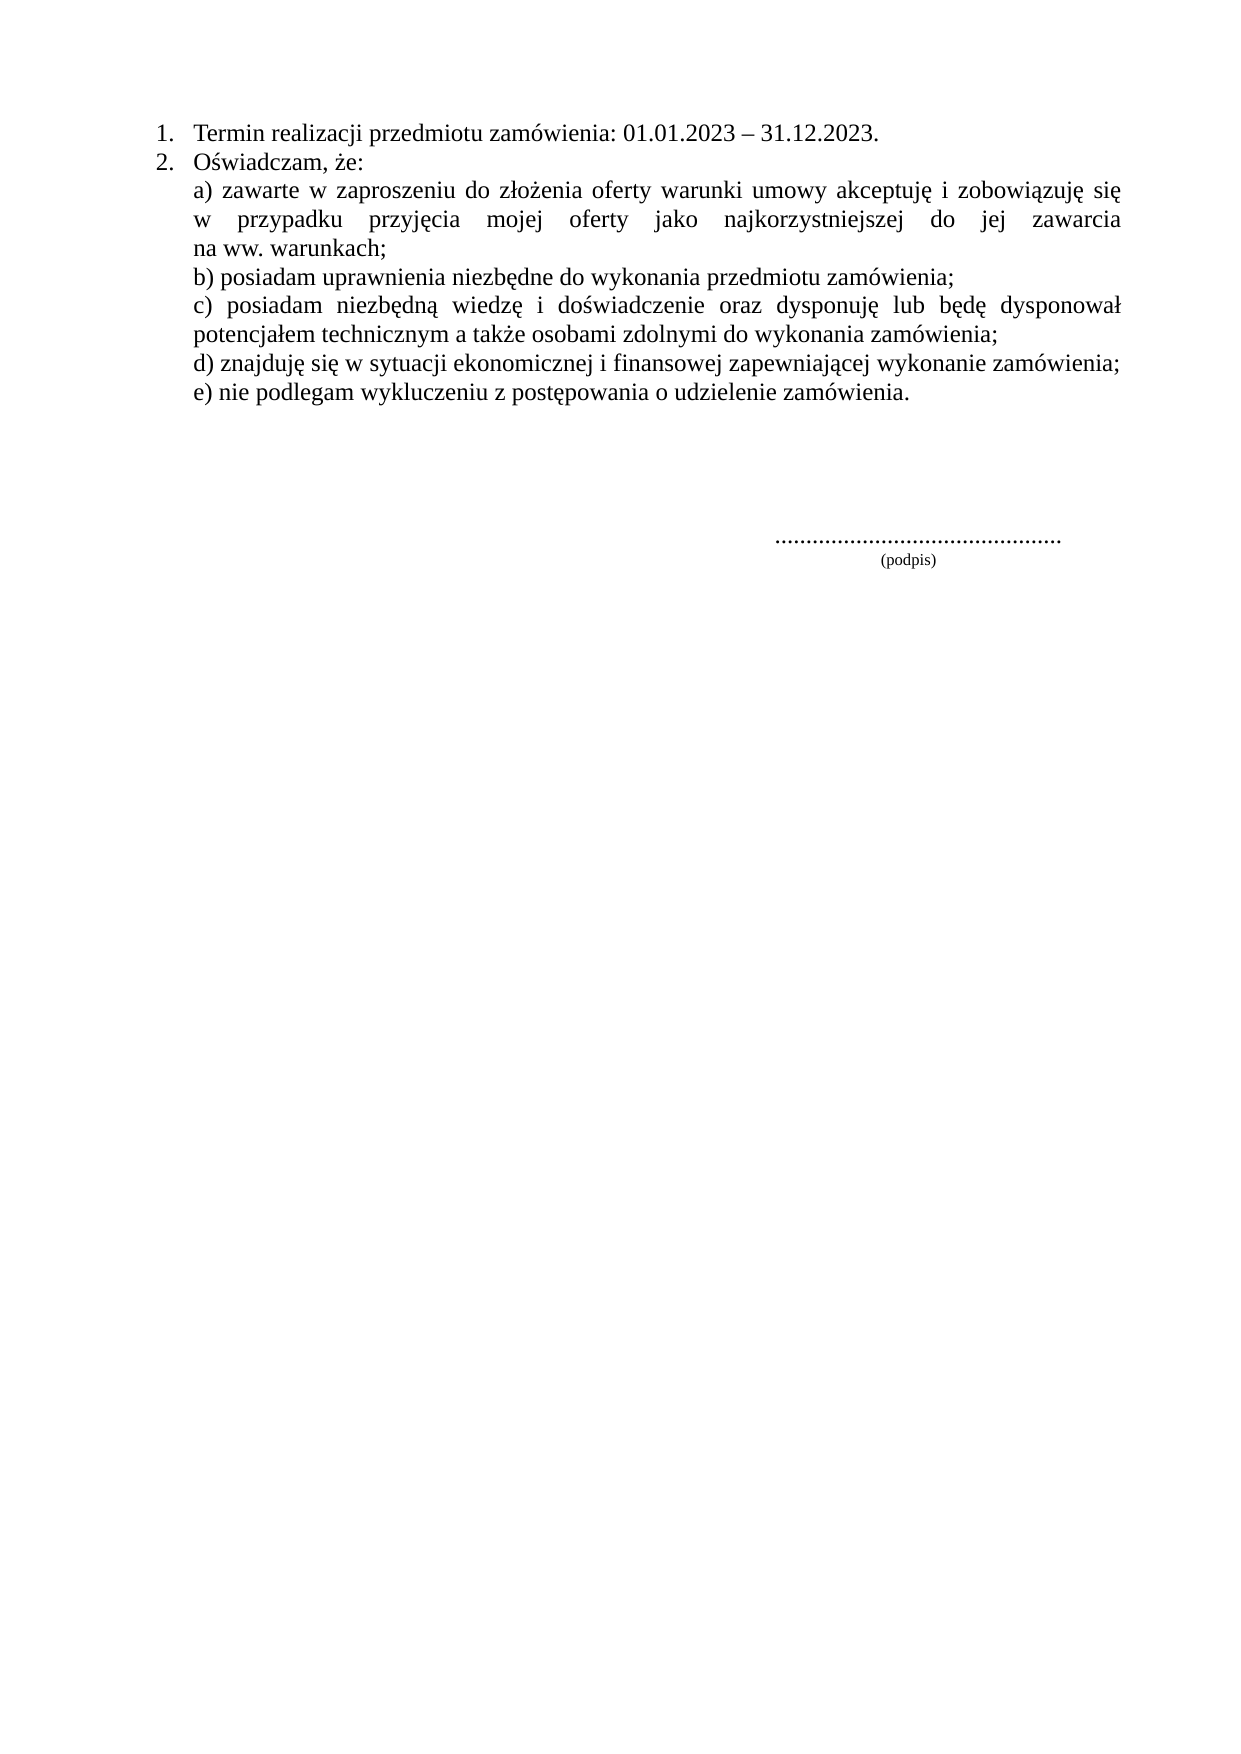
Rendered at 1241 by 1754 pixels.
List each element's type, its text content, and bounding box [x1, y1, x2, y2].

list e) nie podlegam wykluczeniu z postępowania o udzielenie zamówienia. [156, 377, 1122, 406]
list c) posiadam niezbędną wiedzę i doświadczenie oraz dysponuję lub będę dysponował potencjałem technicznym a także osobami zdolnymi do wykonania zamówienia; [156, 291, 1122, 348]
text (podpis) [118, 549, 1122, 568]
list Oświadczam, że: [156, 147, 1122, 176]
list b) posiadam uprawnienia niezbędne do wykonania przedmiotu zamówienia; [156, 262, 1122, 291]
list a) zawarte w zaproszeniu do złożenia oferty warunki umowy akceptuję i zobowiązuję się w przypadku przyjęcia mojej oferty jako najkorzystniejszej do jej zawarcia na ww. warunkach; [156, 176, 1122, 262]
text .............................................. [118, 521, 1122, 549]
list Termin realizacji przedmiotu zamówienia: 01.01.2023 – 31.12.2023. [156, 118, 1122, 147]
list d) znajduję się w sytuacji ekonomicznej i finansowej zapewniającej wykonanie zamówienia; [156, 348, 1122, 377]
